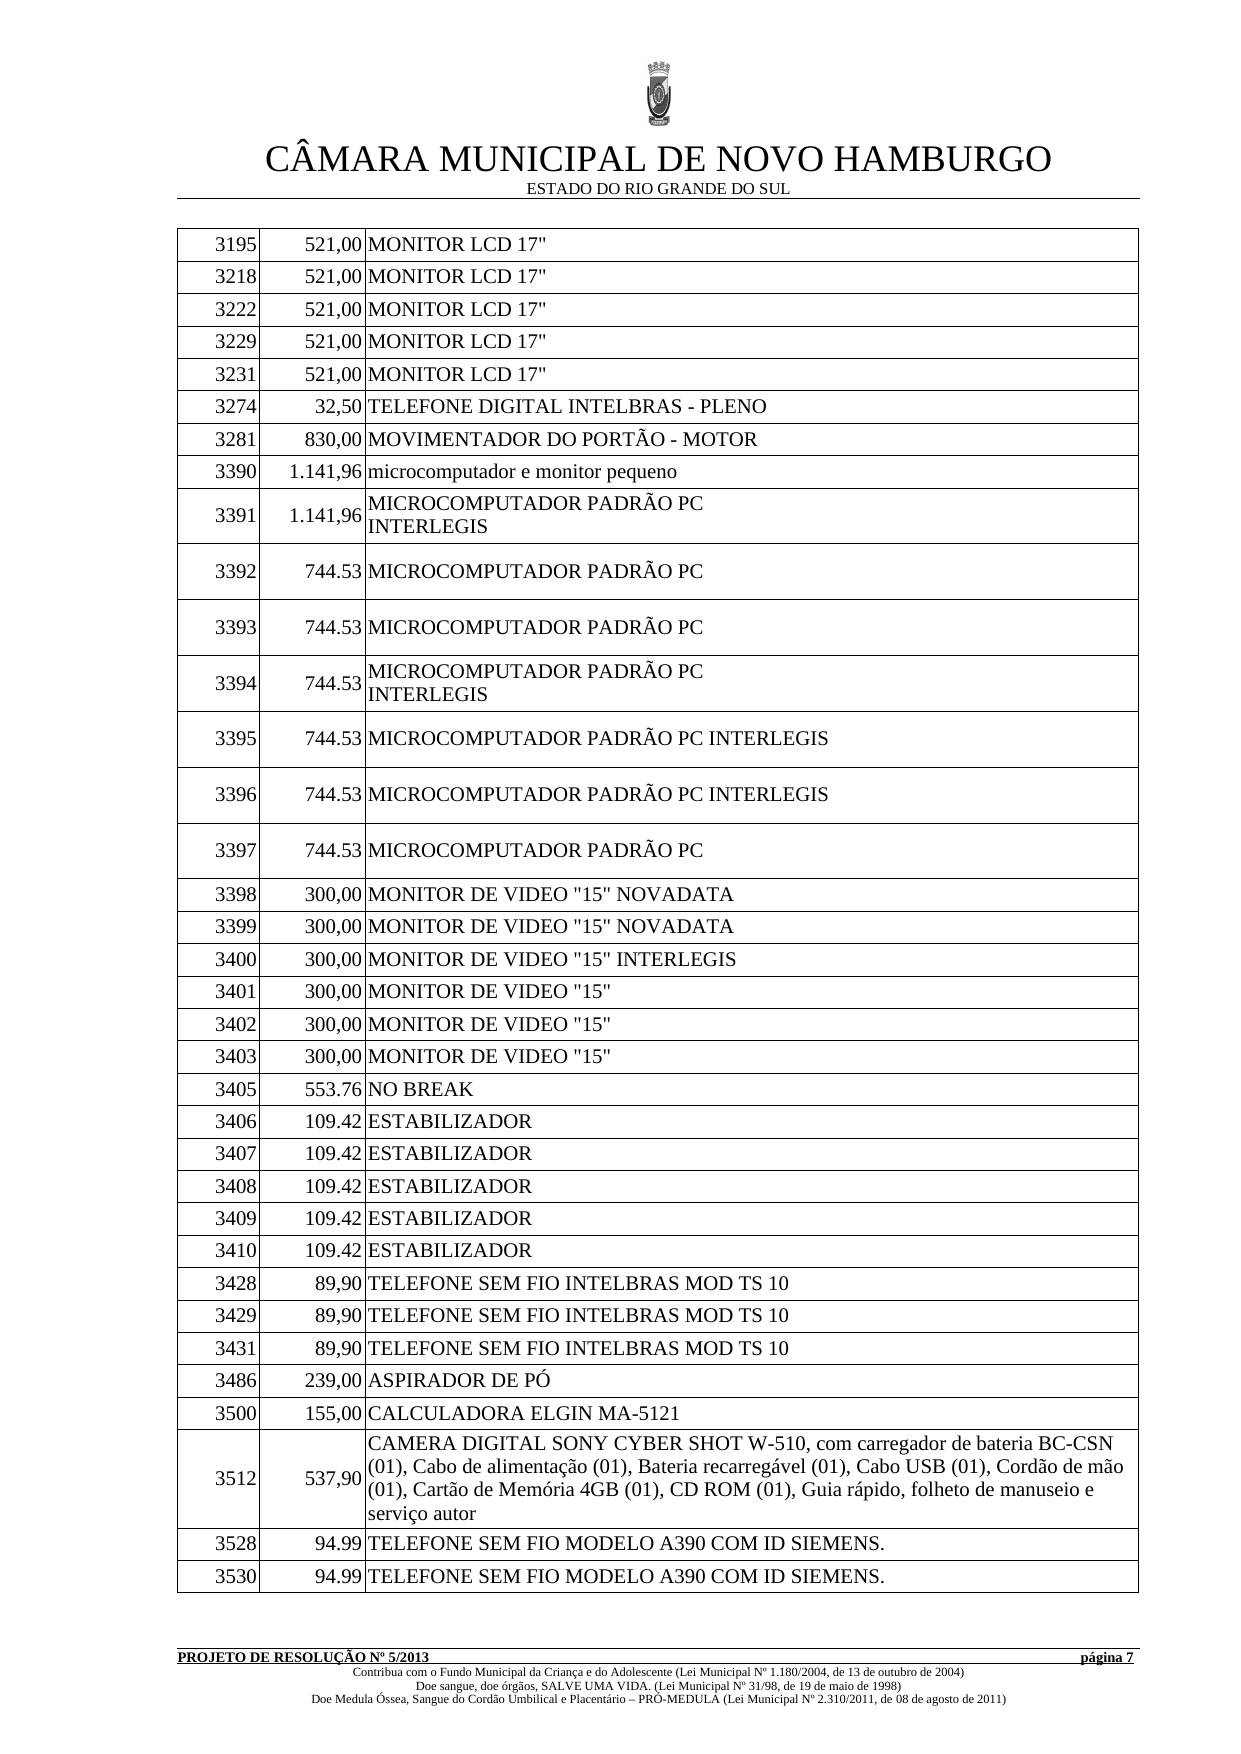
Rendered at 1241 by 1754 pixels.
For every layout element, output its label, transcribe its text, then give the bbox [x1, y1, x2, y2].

table_cell 3393 [178, 600, 259, 655]
table_cell MICROCOMPUTADOR PADRÃO PC INTERLEGIS [366, 768, 1138, 822]
table_cell MOVIMENTADOR DO PORTÃO - MOTOR [366, 424, 1138, 455]
table_cell CALCULADORA ELGIN MA-5121 [366, 1398, 1138, 1429]
table_cell 744,53 [260, 544, 365, 599]
table_cell 3401 [178, 977, 259, 1008]
table_cell 3408 [178, 1171, 259, 1202]
table_cell MONITOR LCD 17" [366, 359, 1138, 390]
table_cell 744,53 [260, 768, 365, 822]
table_cell MONITOR DE VIDEO "15" NOVADATA [366, 879, 1138, 911]
table_cell ESTABILIZADOR [366, 1171, 1138, 1202]
table_cell 3195 [178, 229, 259, 261]
table_cell 3391 [178, 489, 259, 543]
table_cell MICROCOMPUTADOR PADRÃO PC [366, 600, 1138, 655]
table_cell 3399 [178, 912, 259, 943]
table_cell MICROCOMPUTADOR PADRÃO PC INTERLEGIS [366, 656, 1138, 711]
table_cell 521,00 [260, 359, 365, 390]
table_cell 1.141,96 [260, 489, 365, 543]
table_cell ESTABILIZADOR [366, 1236, 1138, 1267]
table_cell 537,90 [260, 1430, 365, 1527]
table_cell 744,53 [260, 656, 365, 711]
table_cell 3394 [178, 656, 259, 711]
table_cell 109,42 [260, 1203, 365, 1235]
table_cell 300,00 [260, 1041, 365, 1073]
table_cell CAMERA DIGITAL SONY CYBER SHOT W-510, com carregador de bateria BC-CSN (01), Cabo de alimentação (01), Bateria recarregável (01), Cabo USB (01), Cordão de mão (01), Cartão de Memória 4GB (01), CD ROM (01), Guia rápido, folheto de manuseio e serviço autor [366, 1430, 1138, 1527]
table_cell 109,42 [260, 1106, 365, 1137]
table_cell NO BREAK [366, 1074, 1138, 1105]
table_cell TELEFONE SEM FIO INTELBRAS MOD TS 10 [366, 1333, 1138, 1364]
table_cell MONITOR DE VIDEO "15" [366, 1041, 1138, 1073]
table_cell 300,00 [260, 977, 365, 1008]
table_cell 3429 [178, 1301, 259, 1332]
table_cell 3500 [178, 1398, 259, 1429]
table_cell MONITOR LCD 17" [366, 327, 1138, 358]
table_cell MICROCOMPUTADOR PADRÃO PC INTERLEGIS [366, 712, 1138, 767]
table_cell MONITOR DE VIDEO "15" [366, 1009, 1138, 1040]
table_cell 89,90 [260, 1333, 365, 1364]
table_cell MONITOR LCD 17" [366, 294, 1138, 326]
table_cell 300,00 [260, 879, 365, 911]
table_cell 521,00 [260, 229, 365, 261]
table_cell 521,00 [260, 294, 365, 326]
table_cell 3403 [178, 1041, 259, 1073]
table_cell 300,00 [260, 1009, 365, 1040]
table_cell 89,90 [260, 1301, 365, 1332]
table_cell 94,99 [260, 1529, 365, 1560]
table_cell 3396 [178, 768, 259, 822]
table_cell 94,99 [260, 1561, 365, 1592]
table_cell 239,00 [260, 1365, 365, 1397]
table_cell 744,53 [260, 824, 365, 878]
table_cell MICROCOMPUTADOR PADRÃO PC INTERLEGIS [366, 489, 1138, 543]
table_cell 300,00 [260, 944, 365, 976]
table_cell TELEFONE SEM FIO INTELBRAS MOD TS 10 [366, 1268, 1138, 1299]
table_cell 3400 [178, 944, 259, 976]
table_cell 155,00 [260, 1398, 365, 1429]
table_cell 1.141,96 [260, 456, 365, 487]
table_cell 521,00 [260, 327, 365, 358]
table_cell TELEFONE SEM FIO INTELBRAS MOD TS 10 [366, 1301, 1138, 1332]
table_cell 553,76 [260, 1074, 365, 1105]
table_cell 109,42 [260, 1139, 365, 1170]
table_cell 830,00 [260, 424, 365, 455]
table_cell TELEFONE SEM FIO MODELO A390 COM ID SIEMENS. [366, 1561, 1138, 1592]
table_cell 3222 [178, 294, 259, 326]
table_cell 3409 [178, 1203, 259, 1235]
table_cell MONITOR DE VIDEO "15" [366, 977, 1138, 1008]
table_cell 3231 [178, 359, 259, 390]
table_cell 3405 [178, 1074, 259, 1105]
table_cell TELEFONE DIGITAL INTELBRAS - PLENO [366, 391, 1138, 423]
table_cell MONITOR DE VIDEO "15" NOVADATA [366, 912, 1138, 943]
table_cell 109,42 [260, 1171, 365, 1202]
table_cell 3407 [178, 1139, 259, 1170]
table_cell 3402 [178, 1009, 259, 1040]
table_cell MONITOR LCD 17" [366, 229, 1138, 261]
table_cell 3395 [178, 712, 259, 767]
table_cell ASPIRADOR DE PÓ [366, 1365, 1138, 1397]
table_cell 3512 [178, 1430, 259, 1527]
table_cell 521,00 [260, 262, 365, 293]
table_cell 3406 [178, 1106, 259, 1137]
table_cell ESTABILIZADOR [366, 1106, 1138, 1137]
table_cell TELEFONE SEM FIO MODELO A390 COM ID SIEMENS. [366, 1529, 1138, 1560]
table_cell 744,53 [260, 712, 365, 767]
table_cell 3281 [178, 424, 259, 455]
table_cell 3392 [178, 544, 259, 599]
table_cell 3428 [178, 1268, 259, 1299]
table_cell 109,42 [260, 1236, 365, 1267]
table_cell 3218 [178, 262, 259, 293]
table_cell 3397 [178, 824, 259, 878]
table_cell 3528 [178, 1529, 259, 1560]
table_cell 3274 [178, 391, 259, 423]
table_cell 300,00 [260, 912, 365, 943]
table_cell 3410 [178, 1236, 259, 1267]
table_cell 3229 [178, 327, 259, 358]
table_cell MONITOR LCD 17" [366, 262, 1138, 293]
table_cell 3486 [178, 1365, 259, 1397]
table_cell ESTABILIZADOR [366, 1139, 1138, 1170]
table_cell 744,53 [260, 600, 365, 655]
table_cell ESTABILIZADOR [366, 1203, 1138, 1235]
table_cell 3390 [178, 456, 259, 487]
table_cell 89,90 [260, 1268, 365, 1299]
table_cell 32,50 [260, 391, 365, 423]
table_cell microcomputador e monitor pequeno [366, 456, 1138, 487]
table_cell 3530 [178, 1561, 259, 1592]
table_cell 3398 [178, 879, 259, 911]
table_cell MONITOR DE VIDEO "15" INTERLEGIS [366, 944, 1138, 976]
table_cell 3431 [178, 1333, 259, 1364]
table_cell MICROCOMPUTADOR PADRÃO PC [366, 544, 1138, 599]
table_cell MICROCOMPUTADOR PADRÃO PC [366, 824, 1138, 878]
